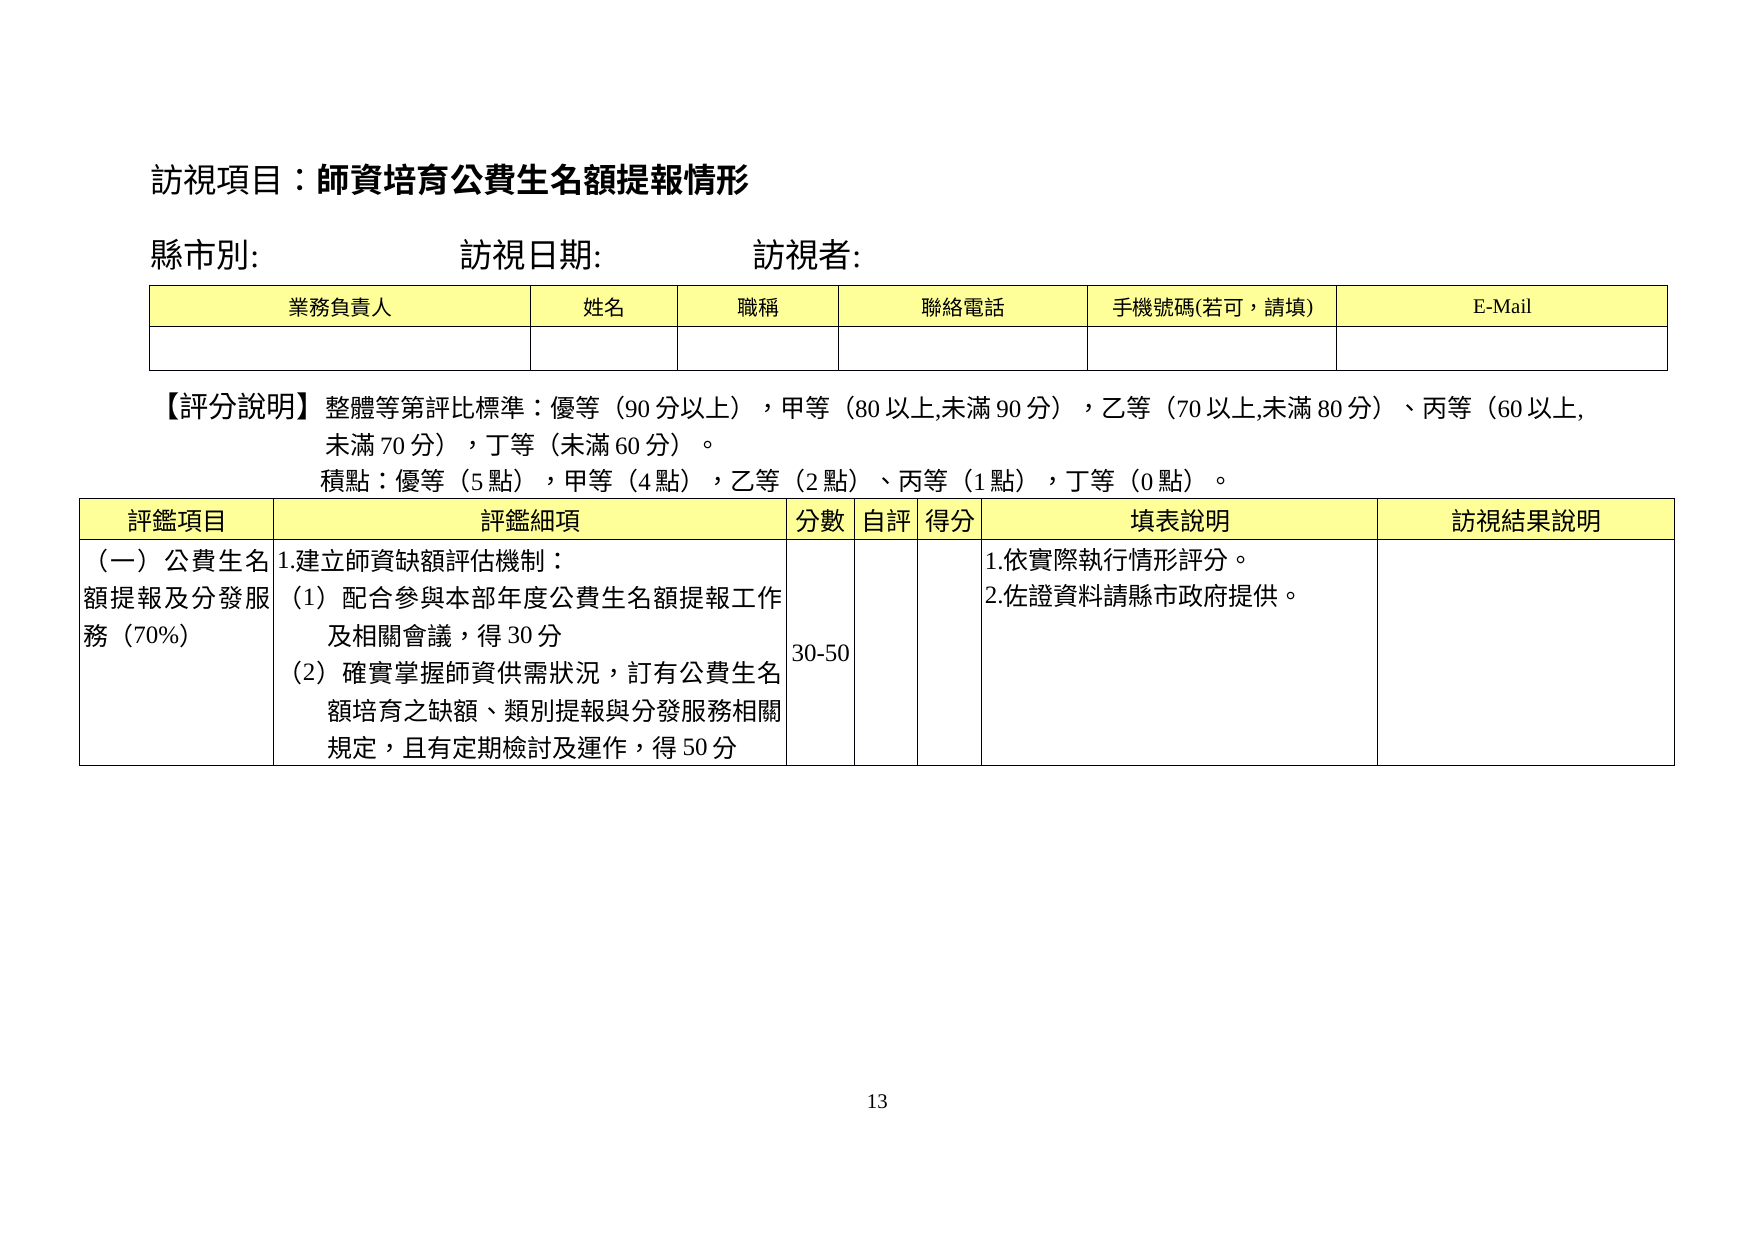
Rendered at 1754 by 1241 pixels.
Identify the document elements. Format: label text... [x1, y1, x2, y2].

table_header 職稱 [678, 286, 838, 326]
table_header 分數 [787, 499, 854, 539]
table_header 得分 [918, 499, 981, 539]
table_header 手機號碼(若可，請填) [1088, 286, 1336, 326]
table_cell [855, 540, 917, 765]
table_header 填表說明 [982, 499, 1377, 539]
text 縣市別: 訪視日期: 訪視者: [150, 210, 1604, 285]
table_cell 1.依實際執行情形評分。 2.佐證資料請縣市政府提供。 [982, 540, 1377, 765]
table_cell [531, 327, 677, 369]
text 積點：優等（5點），甲等（4點），乙等（2點）、丙等（1點），丁等（0點）。 [321, 462, 1604, 498]
text 訪視項目：師資培育公費生名額提報情形 [150, 135, 1604, 210]
table_header 姓名 [531, 286, 677, 326]
table_cell [1378, 540, 1674, 765]
table_cell [839, 327, 1087, 369]
table_cell [1088, 327, 1336, 369]
table_cell 30-50 [787, 540, 854, 765]
table_cell [678, 327, 838, 369]
text 【評分說明】整體等第評比標準：優等（90分以上），甲等（80以上,未滿90分），乙等（70以上,未滿80分）、丙等（60以上,未滿70分），丁等（未滿60分）。 [150, 383, 1604, 462]
table_header 聯絡電話 [839, 286, 1087, 326]
table_cell [918, 540, 981, 765]
table_header 訪視結果說明 [1378, 499, 1674, 539]
table_header 評鑑細項 [274, 499, 786, 539]
table_header 評鑑項目 [80, 499, 273, 539]
table_cell 1.建立師資缺額評估機制： （1）配合參與本部年度公費生名額提報工作及相關會議，得30分 （2）確實掌握師資供需狀況，訂有公費生名額培育之缺額、類別提報與分發服務相關規定，且有定期檢討及運作，得50分 [274, 540, 786, 765]
table_cell [150, 327, 530, 369]
table_cell [1337, 327, 1667, 369]
table_header E-Mail [1337, 286, 1667, 326]
table_header 業務負責人 [150, 286, 530, 326]
table_cell （一）公費生名額提報及分發服務（70%） [80, 540, 273, 765]
table_header 自評 [855, 499, 917, 539]
